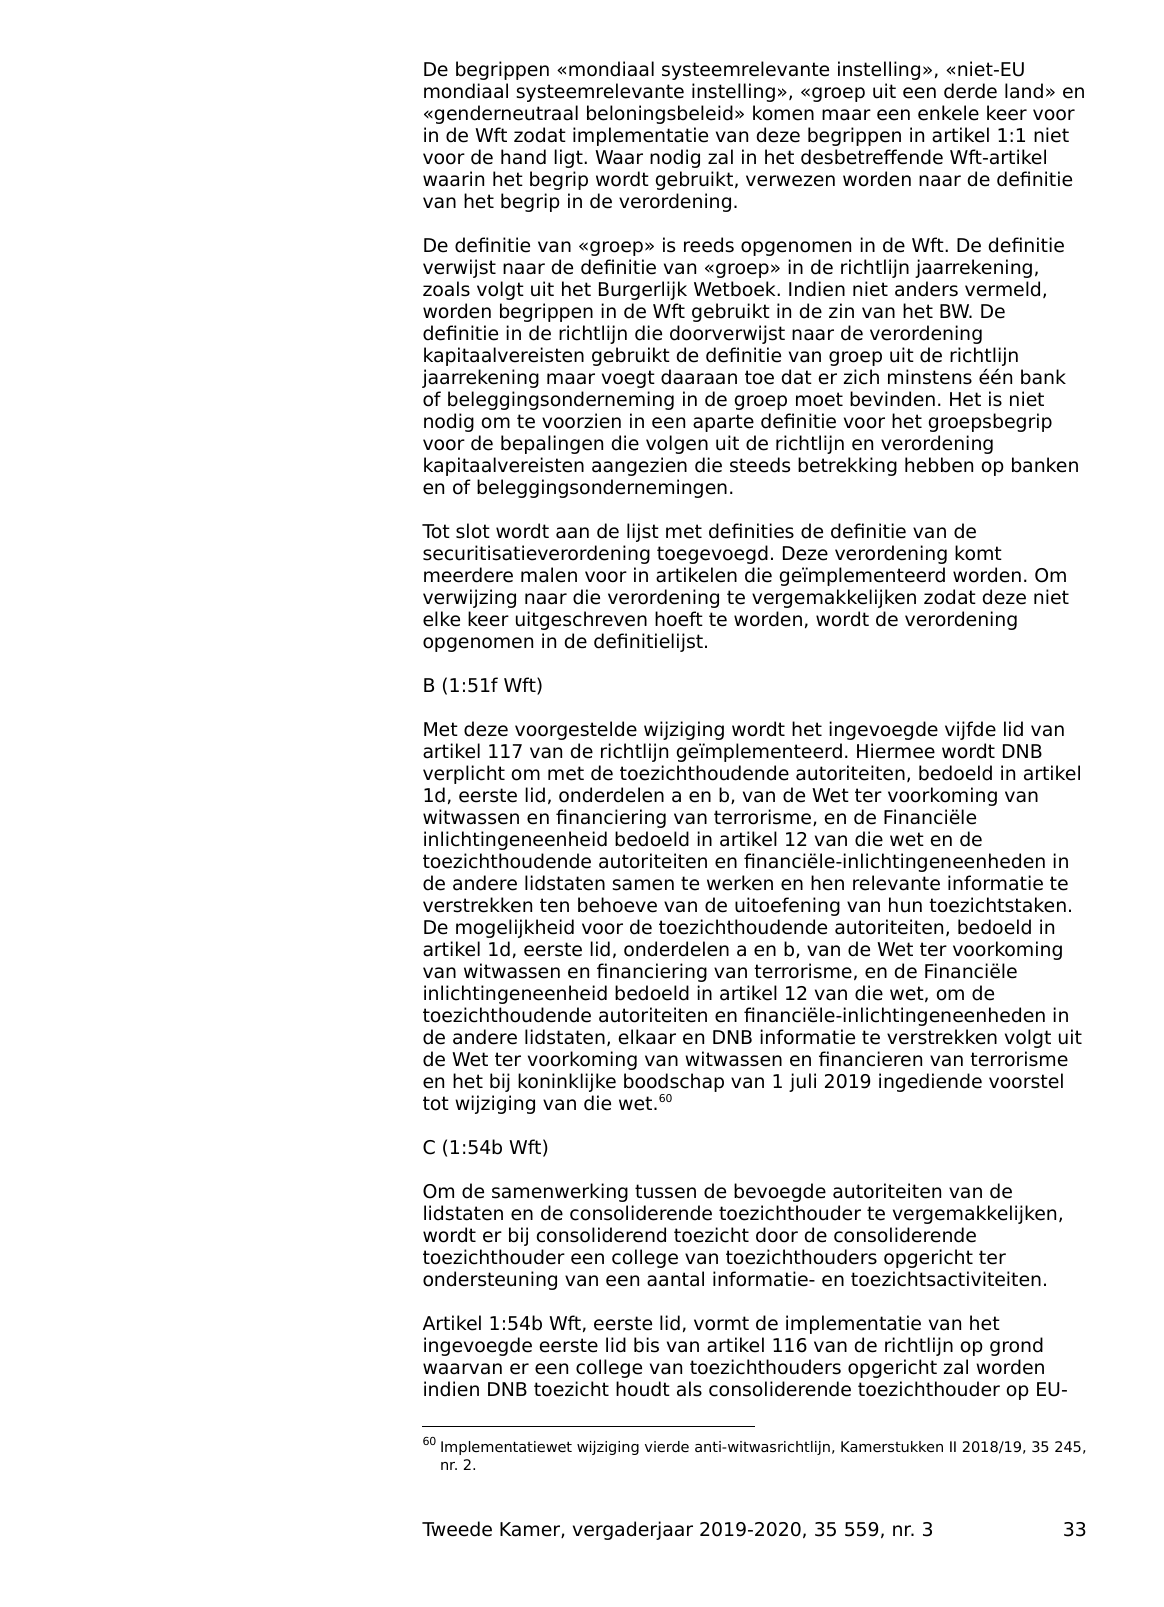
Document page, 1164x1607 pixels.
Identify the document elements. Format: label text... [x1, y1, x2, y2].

text De definitie van «groep» is reeds opgenomen in de Wft. De definitie verwijst naar de definitie van «groep» in de richtlijn jaarrekening, zoals volgt uit het Burgerlijk Wetboek. Indien niet anders vermeld, worden begrippen in de Wft gebruikt in de zin van het BW. De definitie in de richtlijn die doorverwijst naar de verordening kapitaalvereisten gebruikt de definitie van groep uit de richtlijn jaarrekening maar voegt daaraan toe dat er zich minstens één bank of beleggingsonderneming in de groep moet bevinden. Het is niet nodig om te voorzien in een aparte definitie voor het groepsbegrip voor de bepalingen die volgen uit de richtlijn en verordening kapitaalvereisten aangezien die steeds betrekking hebben op banken en of beleggingsondernemingen. [422, 235, 1087, 499]
text Tot slot wordt aan de lijst met definities de definitie van de securitisatieverordening toegevoegd. Deze verordening komt meerdere malen voor in artikelen die geïmplementeerd worden. Om verwijzing naar die verordening te vergemakkelijken zodat deze niet elke keer uitgeschreven hoeft te worden, wordt de verordening opgenomen in de definitielijst. [422, 521, 1087, 653]
text Om de samenwerking tussen de bevoegde autoriteiten van de lidstaten en de consoliderende toezichthouder te vergemakkelijken, wordt er bij consoliderend toezicht door de consoliderende toezichthouder een college van toezichthouders opgericht ter ondersteuning van een aantal informatie- en toezichtsactiviteiten. [422, 1181, 1087, 1291]
text Implementatiewet wijziging vierde anti-witwasrichtlijn, Kamerstukken II 2018/19, 35 245, nr. 2. [422, 1435, 1087, 1474]
text Met deze voorgestelde wijziging wordt het ingevoegde vijfde lid van artikel 117 van de richtlijn geïmplementeerd. Hiermee wordt DNB verplicht om met de toezichthoudende autoriteiten, bedoeld in artikel 1d, eerste lid, onderdelen a en b, van de Wet ter voorkoming van witwassen en financiering van terrorisme, en de Financiële inlichtingeneenheid bedoeld in artikel 12 van die wet en de toezichthoudende autoriteiten en financiële-inlichtingeneenheden in de andere lidstaten samen te werken en hen relevante informatie te verstrekken ten behoeve van de uitoefening van hun toezichtstaken. De mogelijkheid voor de toezichthoudende autoriteiten, bedoeld in artikel 1d, eerste lid, onderdelen a en b, van de Wet ter voorkoming van witwassen en financiering van terrorisme, en de Financiële inlichtingeneenheid bedoeld in artikel 12 van die wet, om de toezichthoudende autoriteiten en financiële-inlichtingeneenheden in de andere lidstaten, elkaar en DNB informatie te verstrekken volgt uit de Wet ter voorkoming van witwassen en financieren van terrorisme en het bij koninklijke boodschap van 1 juli 2019 ingediende voorstel tot wijziging van die wet. [422, 719, 1087, 1115]
subtitle B (1:51f Wft) [422, 675, 1087, 697]
subtitle C (1:54b Wft) [422, 1137, 1087, 1159]
text Artikel 1:54b Wft, eerste lid, vormt de implementatie van het ingevoegde eerste lid bis van artikel 116 van de richtlijn op grond waarvan er een college van toezichthouders opgericht zal worden indien DNB toezicht houdt als consoliderende toezichthouder op EU- [422, 1313, 1087, 1401]
text De begrippen «mondiaal systeemrelevante instelling», «niet-EU mondiaal systeemrelevante instelling», «groep uit een derde land» en «genderneutraal beloningsbeleid» komen maar een enkele keer voor in de Wft zodat implementatie van deze begrippen in artikel 1:1 niet voor de hand ligt. Waar nodig zal in het desbetreffende Wft-artikel waarin het begrip wordt gebruikt, verwezen worden naar de definitie van het begrip in de verordening. [422, 59, 1087, 213]
